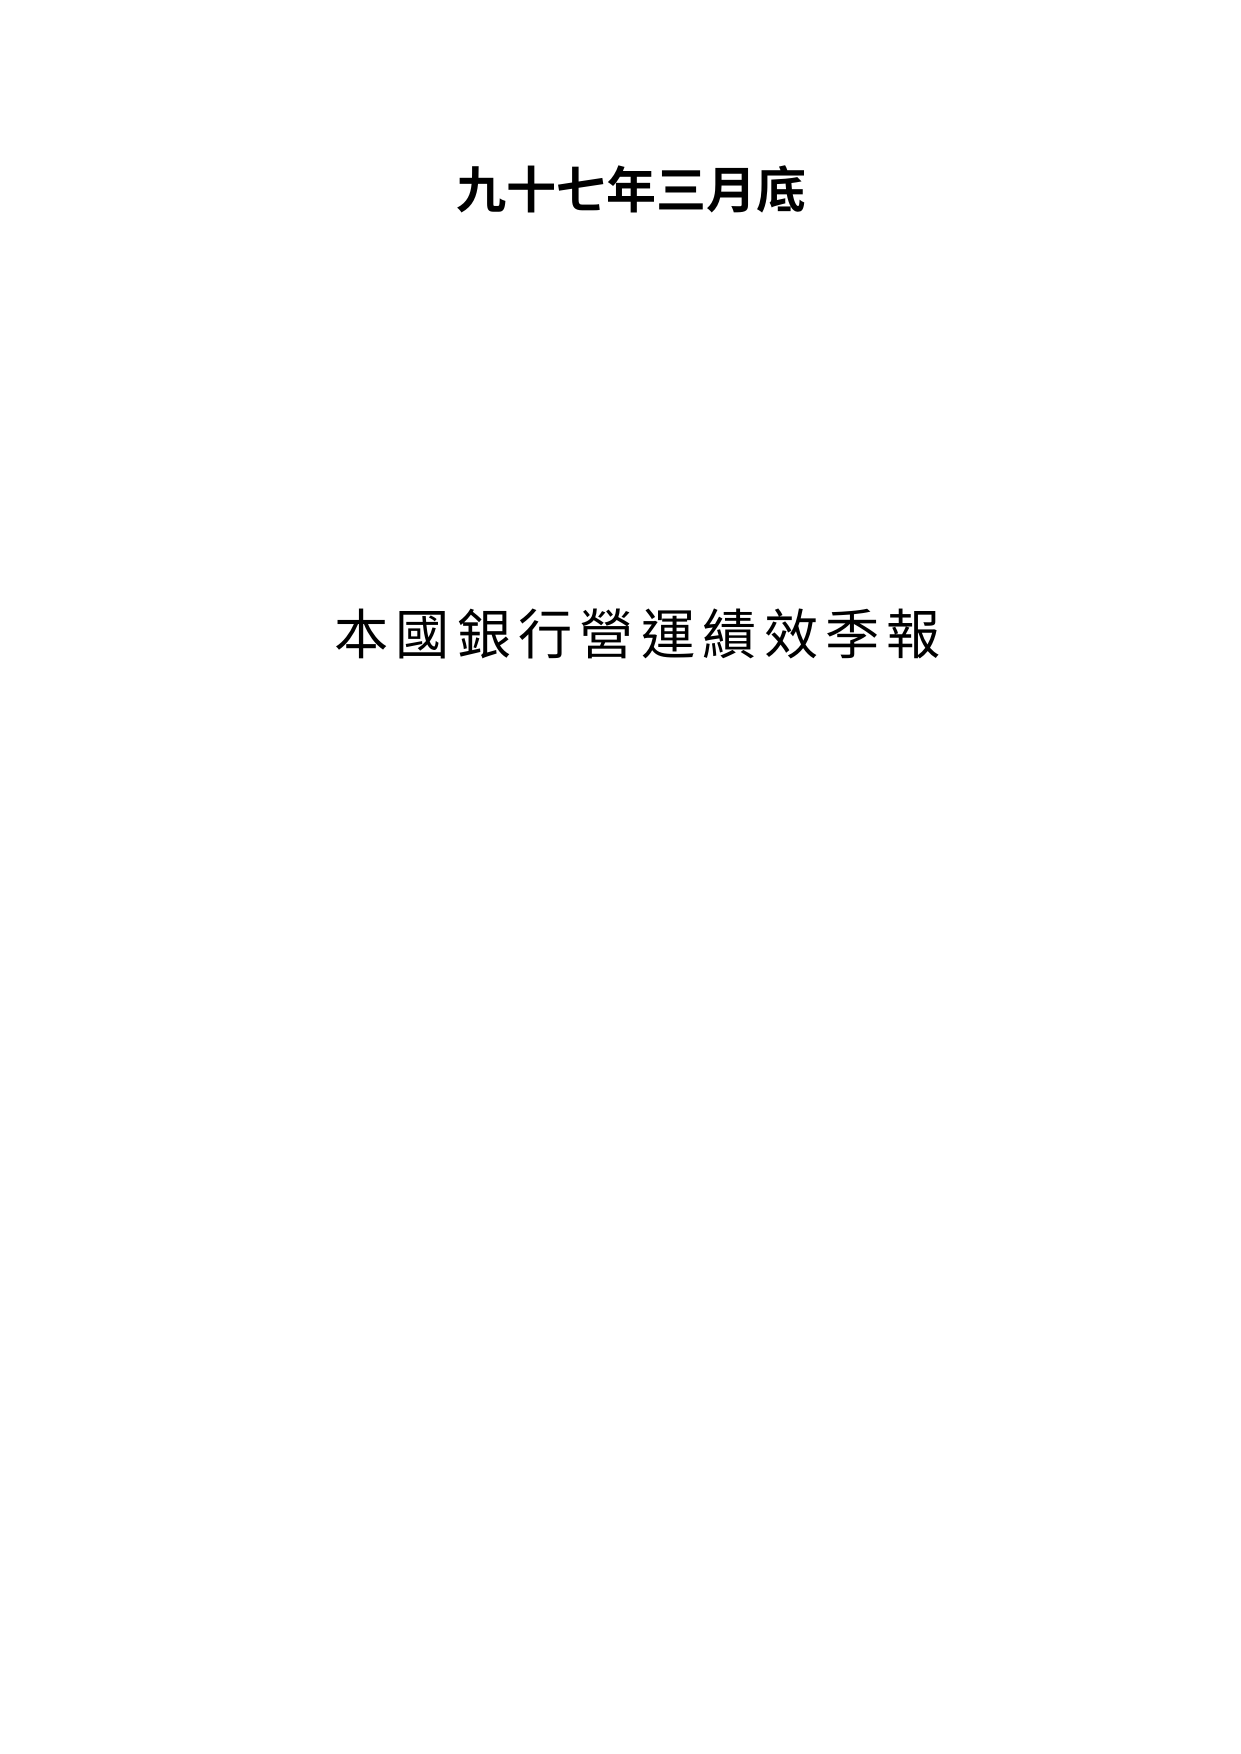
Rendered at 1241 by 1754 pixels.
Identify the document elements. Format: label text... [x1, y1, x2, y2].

text 九十七年三月底 [225, 150, 1037, 222]
text 本國銀行營運績效季報 [237, 591, 1037, 670]
